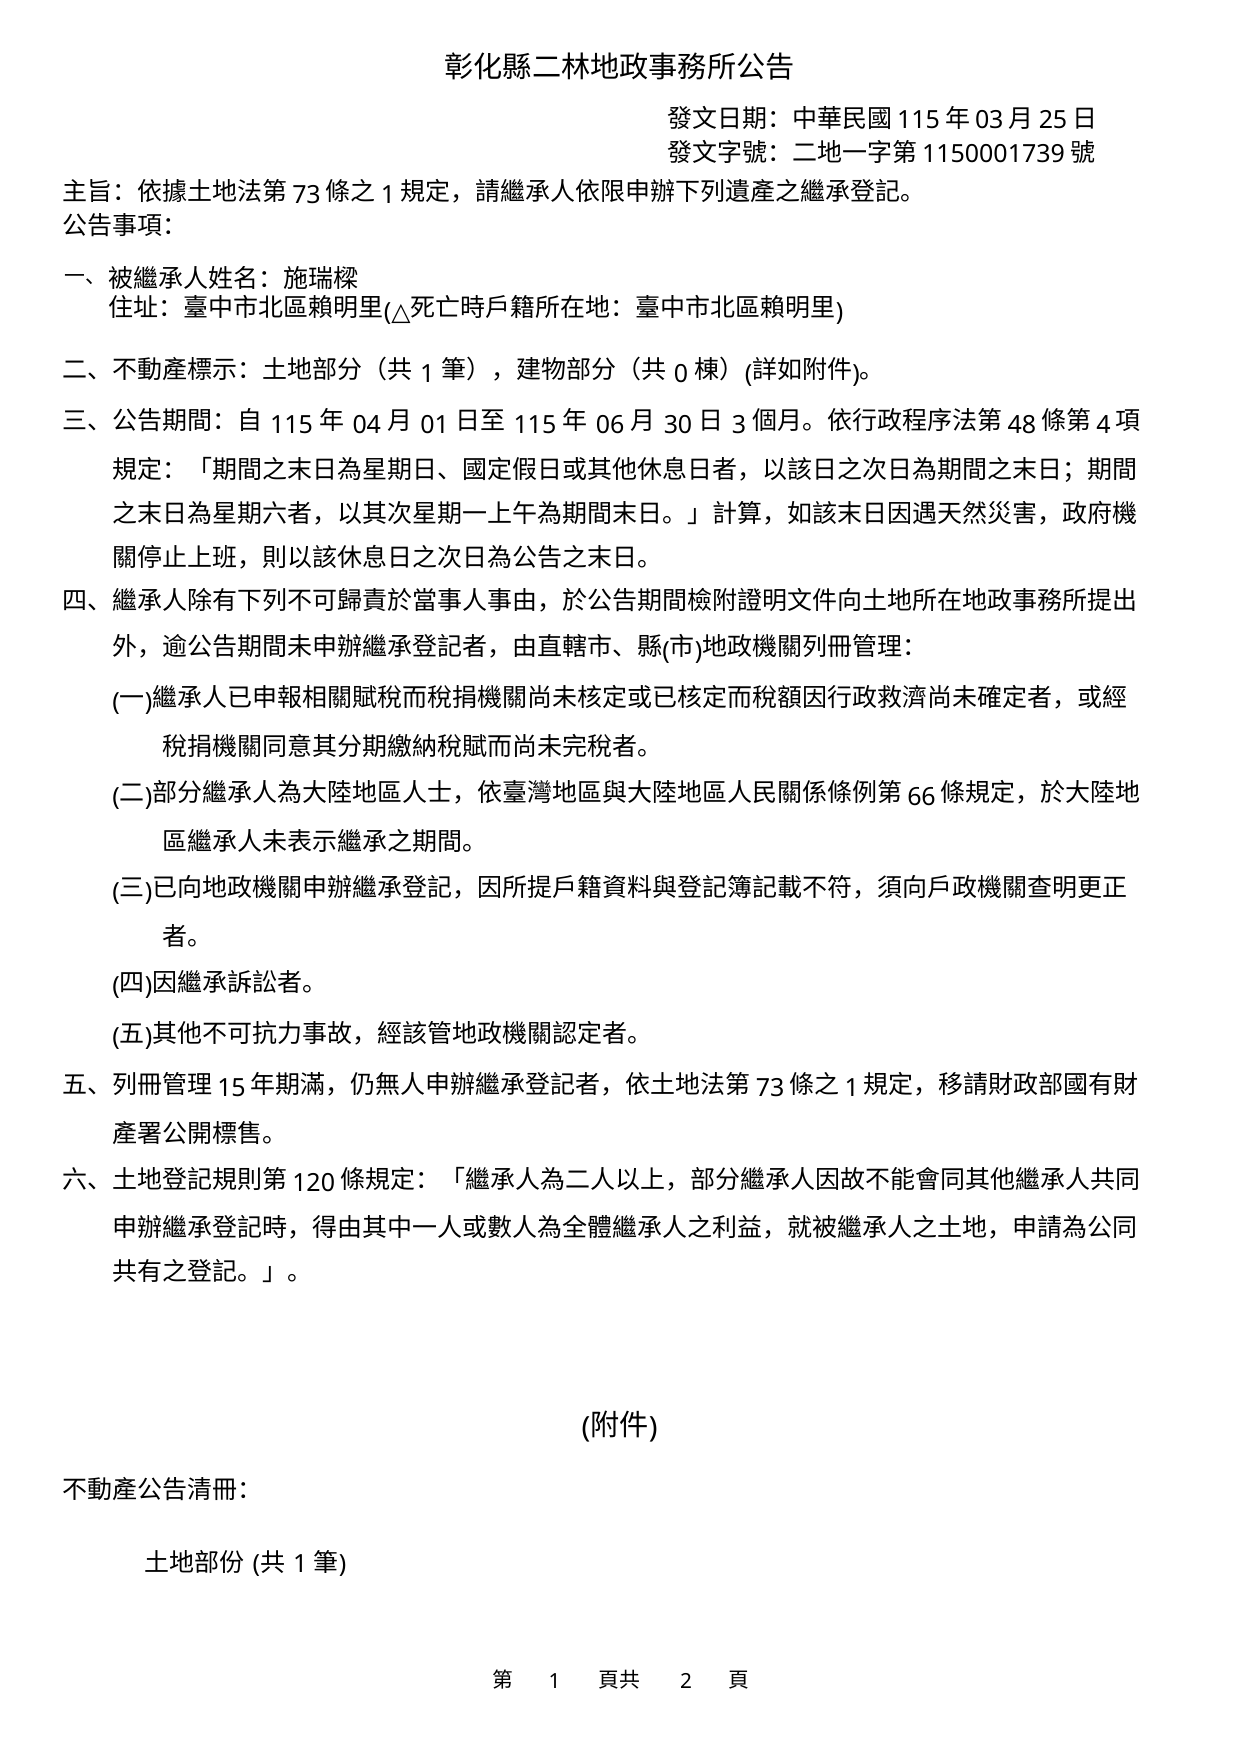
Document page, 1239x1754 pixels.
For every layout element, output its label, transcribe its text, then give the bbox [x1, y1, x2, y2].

table_cell [0, 95, 62, 177]
table_header [759, 0, 1177, 41]
table_cell [718, 1600, 759, 1660]
table_cell [653, 1600, 667, 1660]
table_cell [1177, 356, 1239, 1354]
table_cell [0, 264, 62, 315]
table_cell [1177, 1660, 1239, 1701]
table_cell [0, 315, 62, 356]
table_cell [523, 95, 585, 177]
table_cell [523, 1355, 585, 1395]
table_cell 第 [483, 1660, 523, 1701]
table_cell [718, 1355, 759, 1395]
table_cell [109, 95, 482, 177]
table_cell [483, 1355, 523, 1395]
table_header [523, 0, 585, 41]
table_cell [62, 1600, 109, 1660]
table_cell [1177, 1529, 1239, 1600]
table_cell [109, 1600, 482, 1660]
table_cell 發文日期：中華民國115年03月25日 發文字號：二地一字第1150001739號 [667, 95, 1177, 177]
table_cell [585, 1355, 653, 1395]
table_cell [109, 1355, 482, 1395]
table_cell [759, 1355, 1177, 1395]
table_cell [0, 177, 62, 264]
table_cell [0, 1660, 62, 1701]
table_header [653, 0, 667, 41]
table_cell [1177, 264, 1239, 315]
table_cell 頁共 [585, 1660, 653, 1701]
table_cell [62, 315, 109, 356]
table_cell 頁 [718, 1660, 759, 1701]
table_cell [0, 1355, 62, 1395]
table_cell [653, 1355, 667, 1395]
table_cell [0, 1456, 62, 1528]
table_cell 2 [653, 1660, 718, 1701]
table_cell [1177, 95, 1239, 177]
table_cell [109, 1660, 482, 1701]
table_cell 土地部份 (共 1 筆) [62, 1529, 1177, 1600]
table_cell [62, 1355, 109, 1395]
table_cell [1177, 1395, 1239, 1456]
table_cell 二、不動產標示：土地部分（共 1 筆），建物部分（共 0 棟）(詳如附件)。 三、公告期間：自 115 年 04 月 01 日至 115 年 06 月 30 日 3 個月。依行政程序法第48條第4項 規定：「期間之末日為星期日、國定假日或其他休息日者，以該日之次日為期間之末日；期間 之末日為星期六者，以其次星期一上午為期間末日。」計算，如該末日因遇天然災害，政府機 關停止上班，則以該休息日之次日為公告之末日。 四、繼承人除有下列不可歸責於當事人事由，於公告期間檢附證明文件向土地所在地政事務所提出 外，逾公告期間未申辦繼承登記者，由直轄市、縣(市)地政機關列冊管理： (一)繼承人已申報相關賦稅而稅捐機關尚未核定或已核定而稅額因行政救濟尚未確定者，或經 稅捐機關同意其分期繳納稅賦而尚未完稅者。 (二)部分繼承人為大陸地區人士，依臺灣地區與大陸地區人民關係條例第66條規定，於大陸地 區繼承人未表示繼承之期間。 (三)已向地政機關申辦繼承登記，因所提戶籍資料與登記簿記載不符，須向戶政機關查明更正 者。 (四)因繼承訴訟者。 (五)其他不可抗力事故，經該管地政機關認定者。 五、列冊管理15年期滿，仍無人申辦繼承登記者，依土地法第73條之1規定，移請財政部國有財 產署公開標售。 六、土地登記規則第120條規定：「繼承人為二人以上，部分繼承人因故不能會同其他繼承人共同 申辦繼承登記時，得由其中一人或數人為全體繼承人之利益，就被繼承人之土地，申請為公同 共有之登記。」。 [62, 356, 1177, 1354]
table_header [0, 0, 62, 41]
table_cell [1177, 1600, 1239, 1660]
table_cell 1 [523, 1660, 585, 1701]
table_header [483, 0, 523, 41]
table_cell [62, 1660, 109, 1701]
table_cell [0, 1395, 62, 1456]
table_cell [1177, 315, 1239, 356]
table_cell [653, 95, 667, 177]
table_header [585, 0, 653, 41]
table_cell [523, 1600, 585, 1660]
table_cell [585, 1600, 653, 1660]
table_cell [759, 1600, 1177, 1660]
table_cell [1177, 1355, 1239, 1395]
table_cell [667, 1600, 718, 1660]
table_cell [585, 95, 653, 177]
table_cell [0, 1529, 62, 1600]
table_cell 一、 [62, 264, 109, 315]
table_cell [483, 1600, 523, 1660]
table_cell [0, 356, 62, 1354]
table_cell [1177, 1456, 1239, 1528]
table_header [62, 0, 109, 41]
table_cell [0, 1600, 62, 1660]
table_header [1177, 0, 1239, 41]
table_header [718, 0, 759, 41]
table_cell 彰化縣二林地政事務所公告 [62, 41, 1177, 94]
table_cell [667, 1355, 718, 1395]
table_cell 被繼承人姓名：施瑞樑 住址：臺中市北區賴明里(△死亡時戶籍所在地：臺中市北區賴明里) [109, 264, 1177, 356]
table_cell 主旨：依據土地法第73條之1規定，請繼承人依限申辦下列遺產之繼承登記。 公告事項： [62, 177, 1177, 264]
table_cell (附件) [62, 1395, 1177, 1456]
table_cell [1177, 41, 1239, 94]
table_header [667, 0, 718, 41]
table_cell [483, 95, 523, 177]
table_cell 不動產公告清冊： [62, 1456, 1177, 1528]
table_cell [0, 41, 62, 94]
table_header [109, 0, 482, 41]
table_cell [62, 95, 109, 177]
table_cell [759, 1660, 1177, 1701]
table_cell [1177, 177, 1239, 264]
